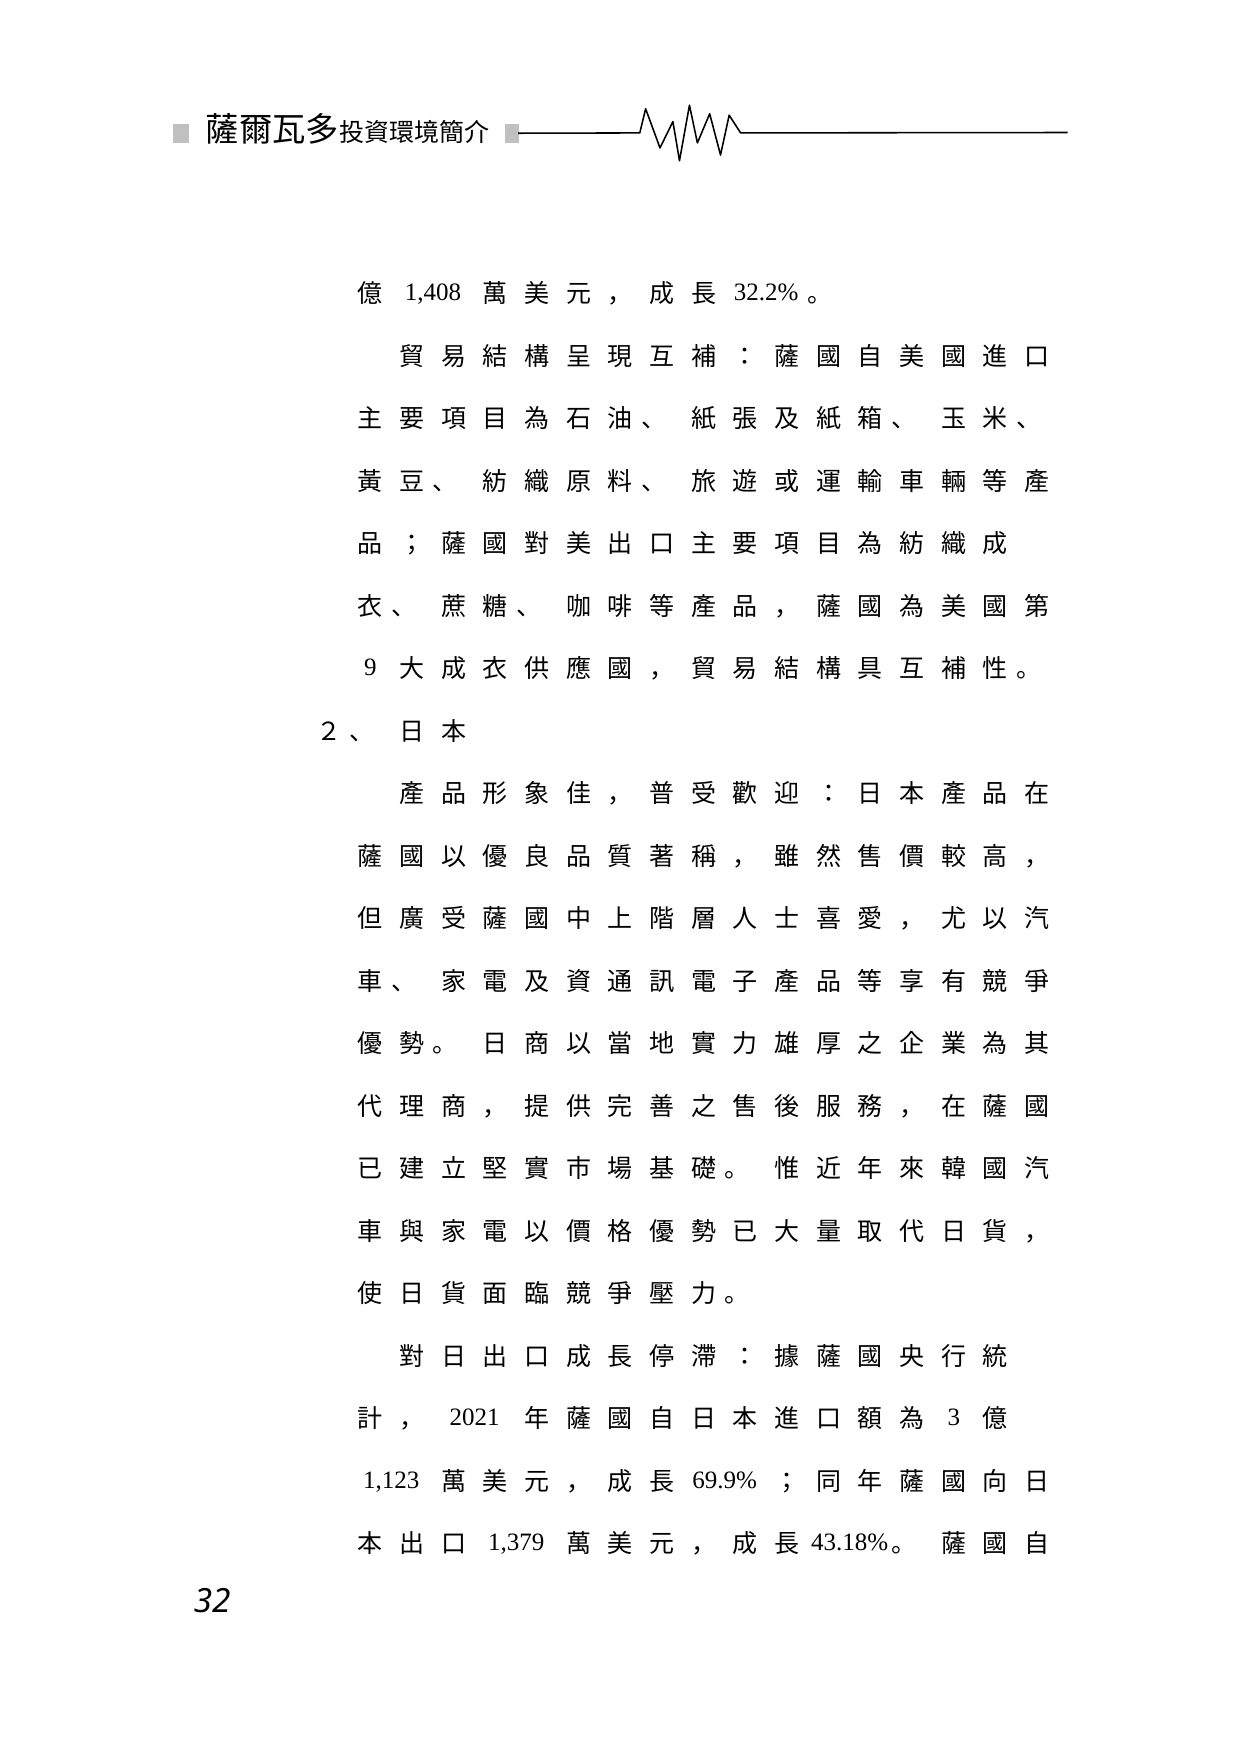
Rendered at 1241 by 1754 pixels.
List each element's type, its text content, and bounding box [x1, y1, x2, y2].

text 產品形象佳，普受歡迎：日本產品在薩國以優良品質著稱，雖然售價較高，但廣受薩國中上階層人士喜愛，尤以汽車、家電及資通訊電子產品等享有競爭優勢。日商以當地實力雄厚之企業為其代理商，提供完善之售後服務，在薩國已建立堅實市場基礎。惟近年來韓國汽車與家電以價格優勢已大量取代日貨，使日貨面臨競爭壓力。 [330, 750, 1058, 1313]
text ２、日本 [281, 688, 1058, 750]
text 對日出口成長停滯：據薩國央行統計，2021年薩國自日本進口額為3億1,123萬美元，成長69.9%；同年薩國向日本出口1,379萬美元，成長43.18%。薩國自 [330, 1313, 1058, 1563]
text 億1,408萬美元，成長32.2%。 [330, 250, 1058, 313]
text 貿易結構呈現互補：薩國自美國進口主要項目為石油、紙張及紙箱、玉米、黃豆、紡織原料、旅遊或運輸車輛等產品；薩國對美出口主要項目為紡織成衣、蔗糖、咖啡等產品，薩國為美國第9大成衣供應國，貿易結構具互補性。 [330, 313, 1058, 688]
